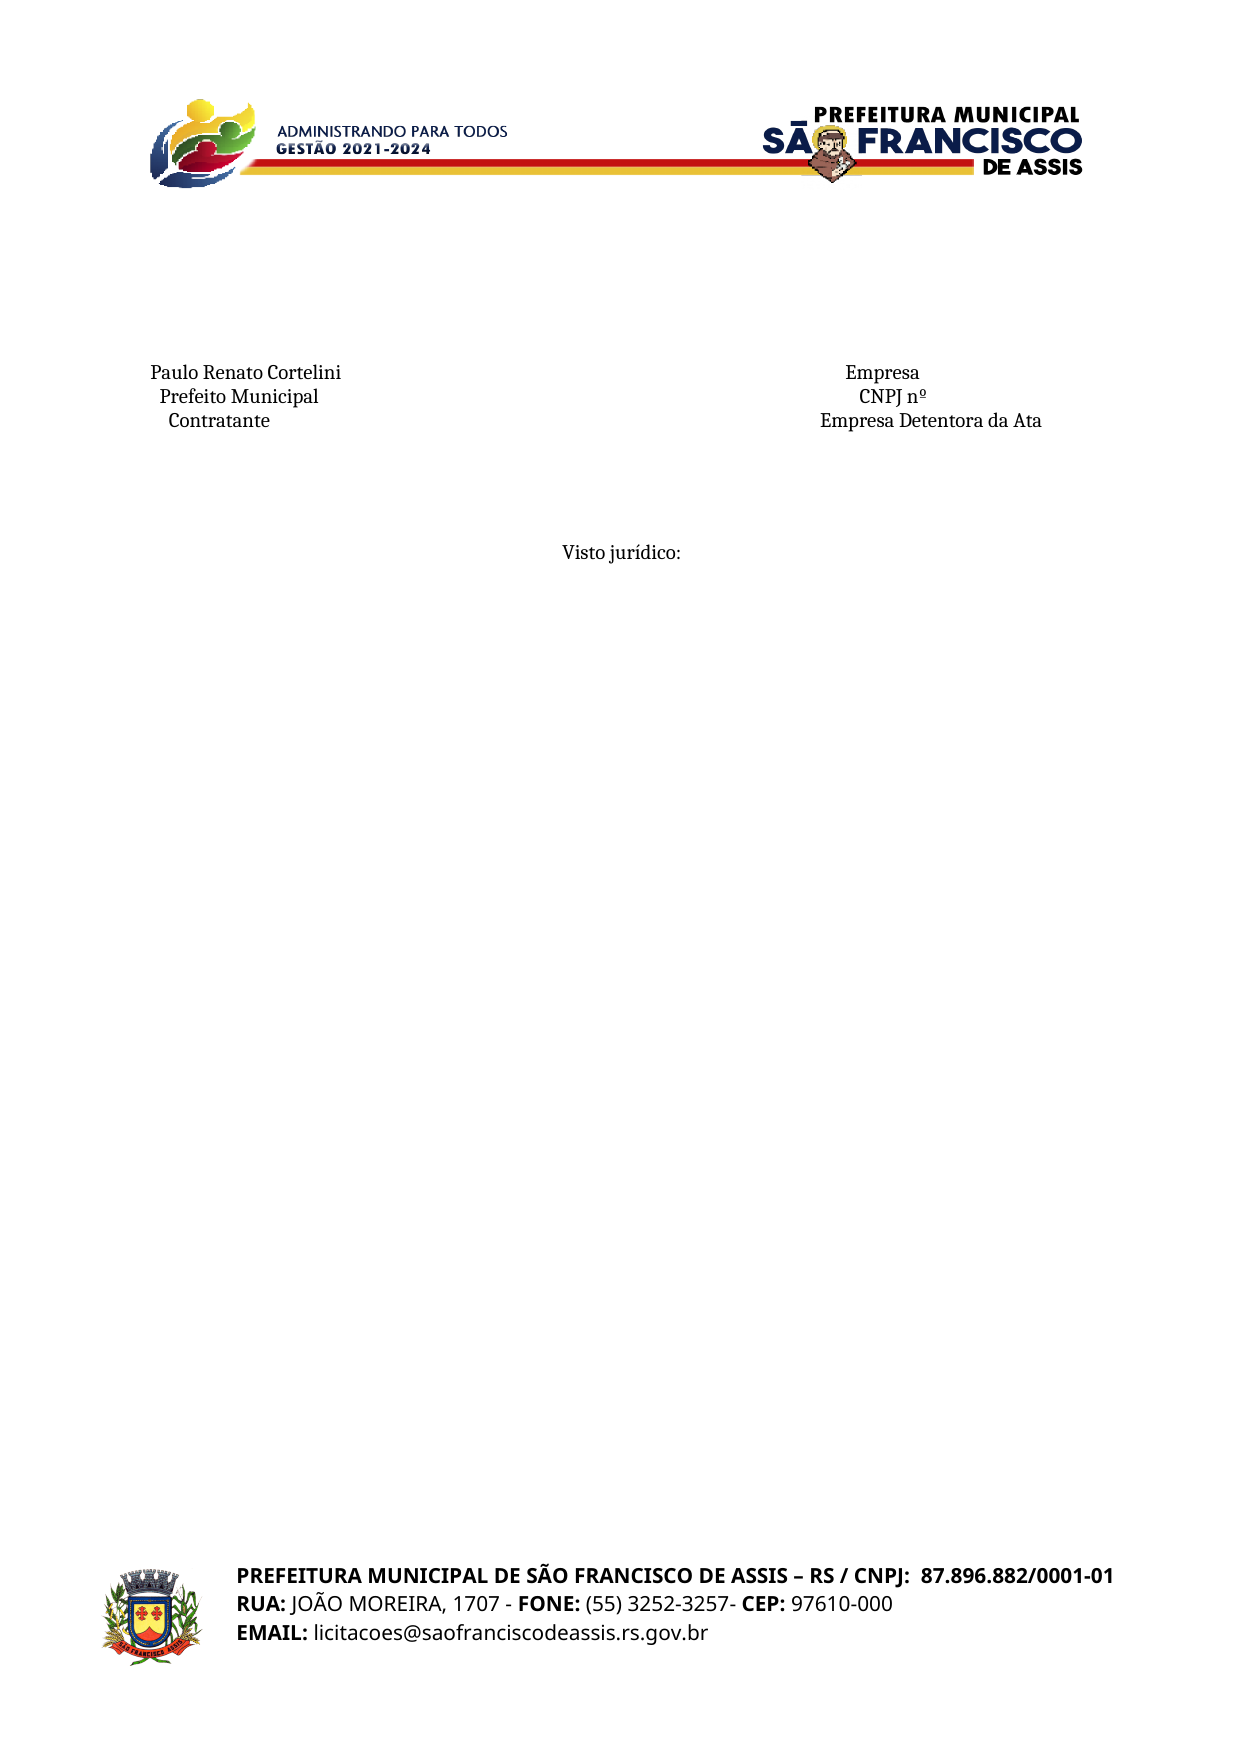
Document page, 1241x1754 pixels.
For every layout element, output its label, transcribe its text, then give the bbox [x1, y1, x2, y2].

text Prefeito Municipal CNPJ nº [118, 384, 1122, 408]
picture [92, 1567, 211, 1667]
picture [118, 73, 1123, 219]
text Contratante Empresa Detentora da Ata [118, 408, 1122, 432]
text Paulo Renato Cortelini Empresa [118, 361, 1122, 384]
text Visto jurídico: [118, 540, 1125, 564]
